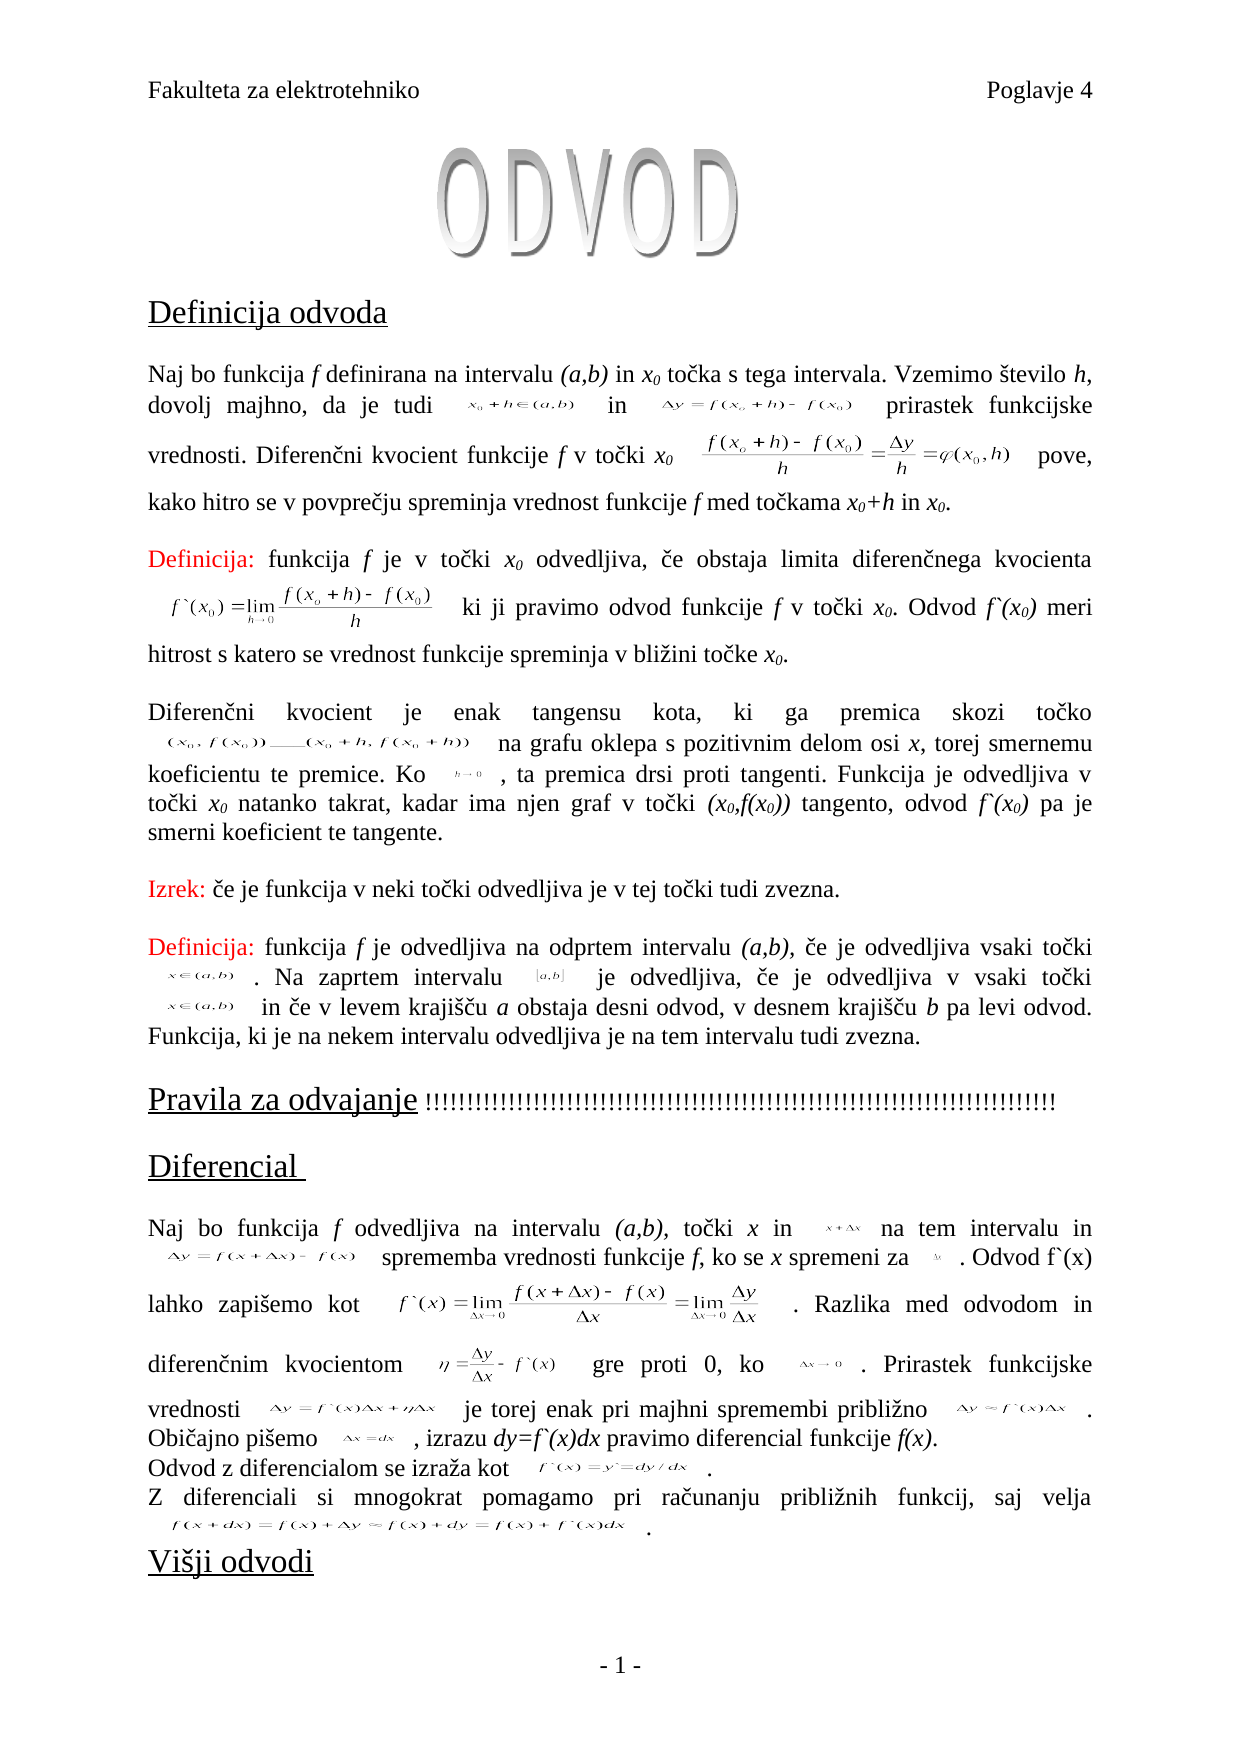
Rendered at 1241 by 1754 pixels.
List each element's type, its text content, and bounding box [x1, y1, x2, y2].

text Diferenčni kvocient je enak tangensu kota, ki ga premica skozi točko na grafu oklepa s pozitivnim delom osi x, torej smernemu koeficientu te premice. Ko , ta premica drsi proti tangenti. Funkcija je odvedljiva v točki x0 natanko takrat, kadar ima njen graf v točki (x0,f(x0)) tangento, odvod f`(x0) pa je smerni koeficient te tangente. [148, 697, 1093, 846]
text Naj bo funkcija f odvedljiva na intervalu (a,b), točki x in na tem intervalu in sprememba vrednosti funkcije f, ko se x spremeni za . Odvod f`(x) lahko zapišemo kot . Razlika med odvodom in diferenčnim kvocientom gre proti 0, ko . Prirastek funkcijske vrednosti je torej enak pri majhni spremembi približno . Običajno pišemo , izrazu dy=f`(x)dx pravimo diferencial funkcije f(x). [148, 1213, 1093, 1452]
text Odvod z diferencialom se izraža kot . [148, 1452, 1093, 1482]
text Definicija: funkcija f je odvedljiva na odprtem intervalu (a,b), če je odvedljiva vsaki točki . Na zaprtem intervalu je odvedljiva, če je odvedljiva v vsaki točki in če v levem krajišču a obstaja desni odvod, v desnem krajišču b pa levi odvod. Funkcija, ki je na nekem intervalu odvedljiva je na tem intervalu tudi zvezna. [148, 932, 1093, 1050]
text Definicija: funkcija f je v točki x0 odvedljiva, če obstaja limita diferenčnega kvocienta ki ji pravimo odvod funkcije f v točki x0. Odvod f`(x0) meri hitrost s katero se vrednost funkcije spreminja v bližini točke x0. [148, 544, 1093, 668]
text Pravila za odvajanje !!!!!!!!!!!!!!!!!!!!!!!!!!!!!!!!!!!!!!!!!!!!!!!!!!!!!!!!!!!!!!!!!!!!!!!!!!!! [148, 1079, 1093, 1117]
text Diferencial [148, 1146, 1093, 1184]
text Definicija odvoda [148, 292, 1093, 331]
text Višji odvodi [148, 1541, 1093, 1579]
text Z diferenciali si mnogokrat pomagamo pri računanju približnih funkcij, saj velja . [148, 1482, 1093, 1541]
text Izrek: če je funkcija v neki točki odvedljiva je v tej točki tudi zvezna. [148, 874, 1093, 903]
text Naj bo funkcija f definirana na intervalu (a,b) in x0 točka s tega intervala. Vzemimo število h, dovolj majhno, da je tudi in prirastek funkcijske vrednosti. Diferenčni kvocient funkcije f v točki x0 pove, kako hitro se v povprečju spreminja vrednost funkcije f med točkama x0+h in x0. [148, 359, 1093, 516]
